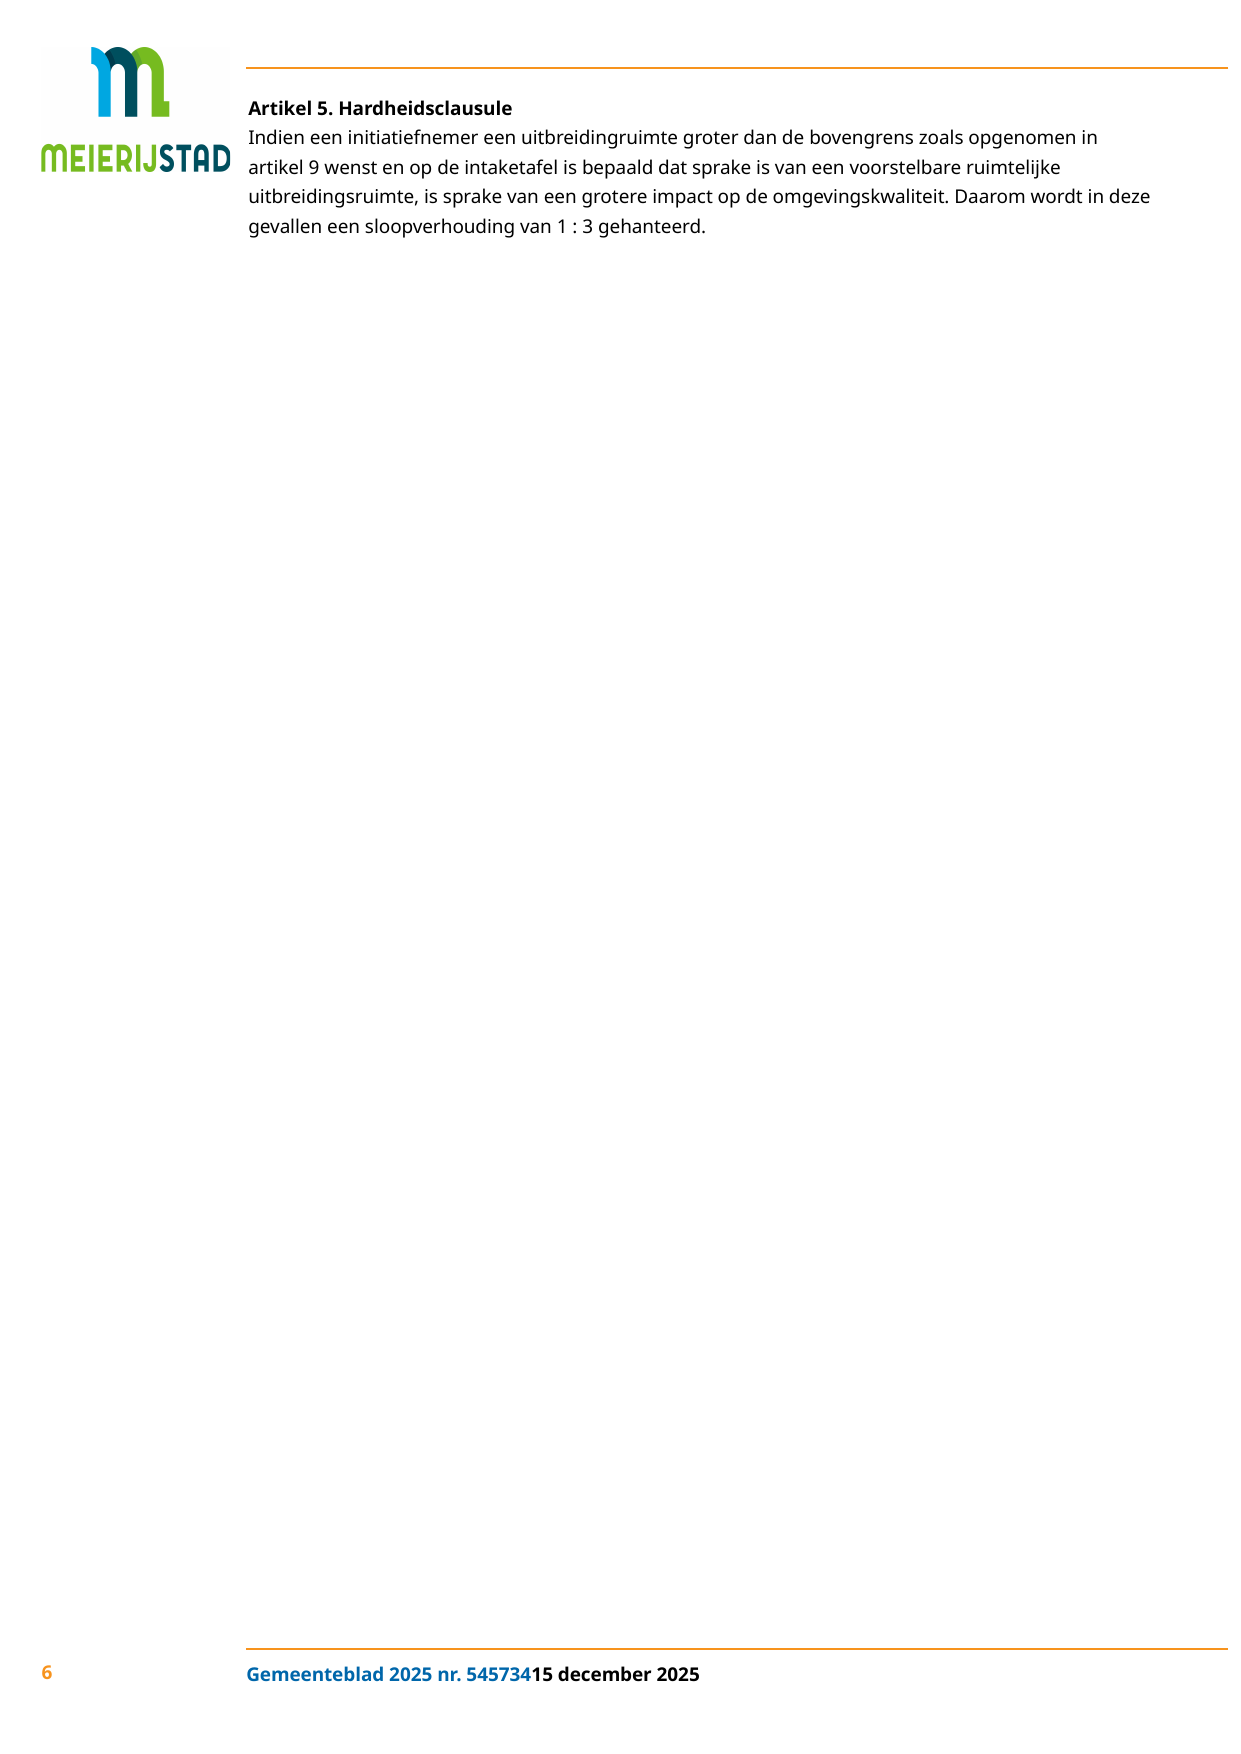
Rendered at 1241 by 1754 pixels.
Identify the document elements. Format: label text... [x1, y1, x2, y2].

picture [41, 47, 231, 172]
text Indien een initiatiefnemer een uitbreidingruimte groter dan de bovengrens zoals opgenomen in artikel 9 wenst en op de intaketafel is bepaald dat sprake is van een voorstelbare ruimtelijke uitbreidingsruimte, is sprake van een grotere impact op de omgevingskwaliteit. Daarom wordt in deze gevallen een sloopverhouding van 1 : 3 gehanteerd. [248, 124, 1152, 239]
text Artikel 5. Hardheidsclausule [248, 95, 1152, 121]
